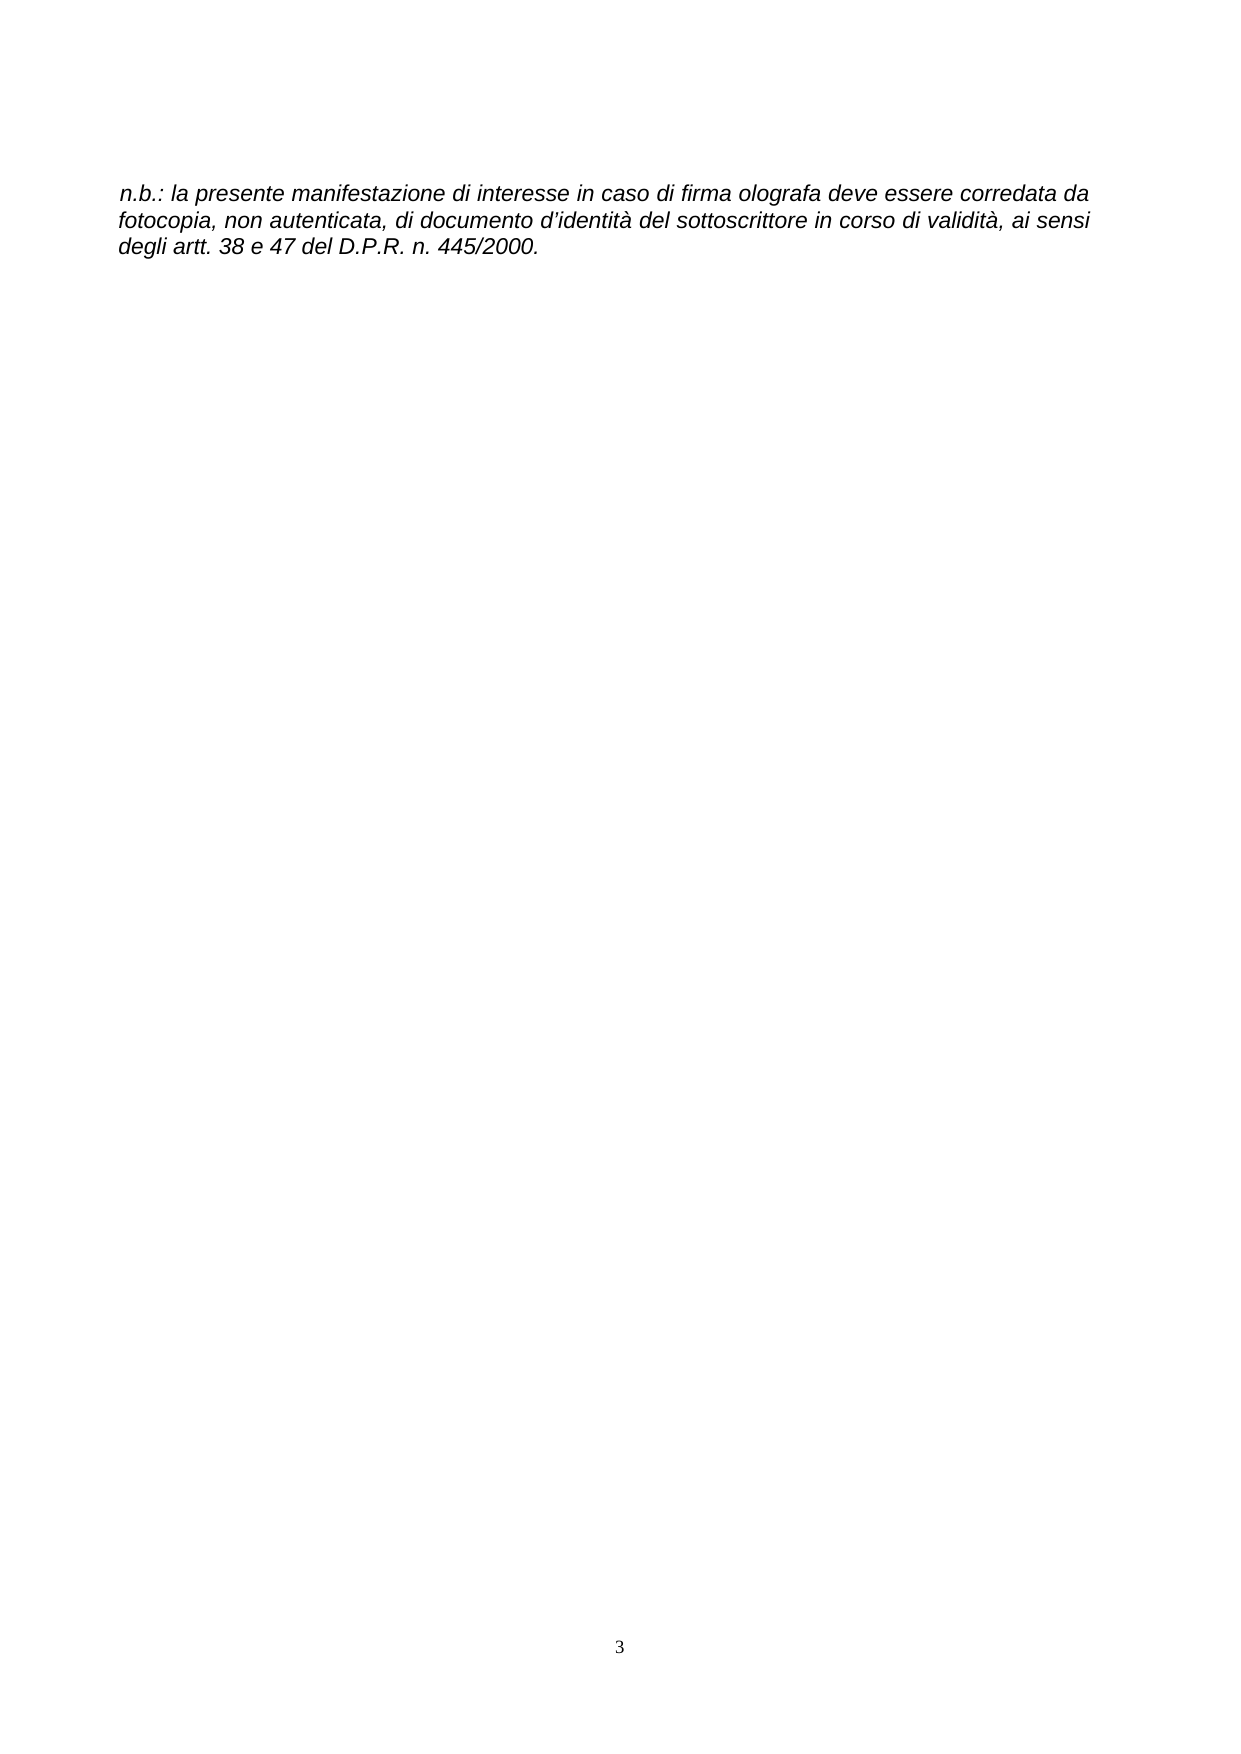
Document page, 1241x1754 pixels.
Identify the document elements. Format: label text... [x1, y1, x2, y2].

text n.b.: la presente manifestazione di interesse in caso di firma olografa deve essere corredata da fotocopia, non autenticata, di documento d’identità del sottoscrittore in corso di validità, ai sensi degli artt. 38 e 47 del D.P.R. n. 445/2000. [118, 180, 1093, 259]
